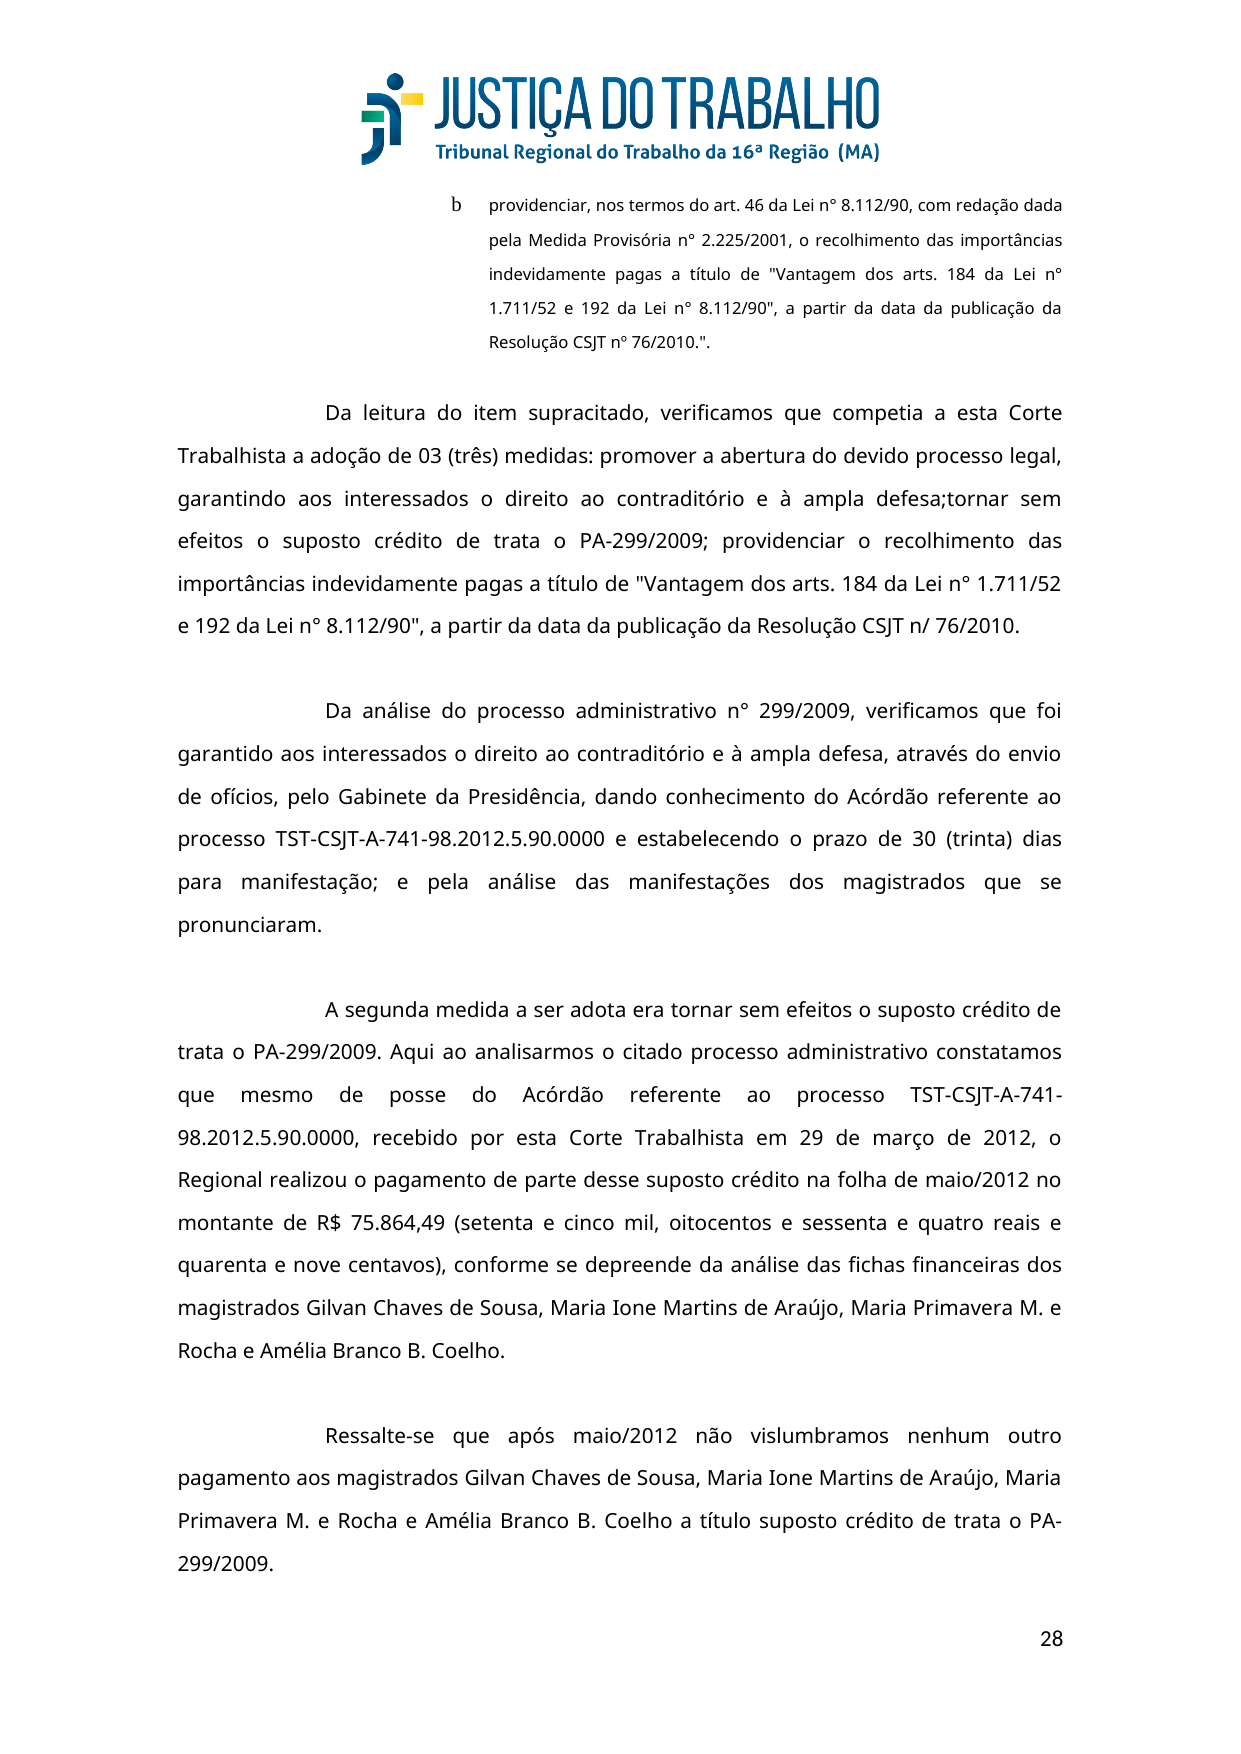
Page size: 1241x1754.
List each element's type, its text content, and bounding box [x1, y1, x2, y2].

list providenciar, nos termos do art. 46 da Lei n° 8.112/90, com redação dada pela Medida Provisória n° 2.225/2001, o recolhimento das importâncias indevidamente pagas a título de "Vantagem dos arts. 184 da Lei n° 1.711/52 e 192 da Lei n° 8.112/90", a partir da data da publicação da Resolução CSJT nº 76/2010.". [451, 192, 1063, 353]
text Ressalte-se que após maio/2012 não vislumbramos nenhum outro pagamento aos magistrados Gilvan Chaves de Sousa, Maria Ione Martins de Araújo, Maria Primavera M. e Rocha e Amélia Branco B. Coelho a título suposto crédito de trata o PA-299/2009. [177, 1421, 1063, 1577]
text Da análise do processo administrativo n° 299/2009, verificamos que foi garantido aos interessados o direito ao contraditório e à ampla defesa, através do envio de ofícios, pelo Gabinete da Presidência, dando conhecimento do Acórdão referente ao processo TST-CSJT-A-741-98.2012.5.90.0000 e estabelecendo o prazo de 30 (trinta) dias para manifestação; e pela análise das manifestações dos magistrados que se pronunciaram. [177, 697, 1063, 938]
picture [361, 73, 879, 165]
text A segunda medida a ser adota era tornar sem efeitos o suposto crédito de trata o PA-299/2009. Aqui ao analisarmos o citado processo administrativo constatamos que mesmo de posse do Acórdão referente ao processo TST-CSJT-A-741-98.2012.5.90.0000, recebido por esta Corte Trabalhista em 29 de março de 2012, o Regional realizou o pagamento de parte desse suposto crédito na folha de maio/2012 no montante de R$ 75.864,49 (setenta e cinco mil, oitocentos e sessenta e quatro reais e quarenta e nove centavos), conforme se depreende da análise das fichas financeiras dos magistrados Gilvan Chaves de Sousa, Maria Ione Martins de Araújo, Maria Primavera M. e Rocha e Amélia Branco B. Coelho. [177, 995, 1063, 1364]
text Da leitura do item supracitado, verificamos que competia a esta Corte Trabalhista a adoção de 03 (três) medidas: promover a abertura do devido processo legal, garantindo aos interessados o direito ao contraditório e à ampla defesa;tornar sem efeitos o suposto crédito de trata o PA-299/2009; providenciar o recolhimento das importâncias indevidamente pagas a título de "Vantagem dos arts. 184 da Lei n° 1.711/52 e 192 da Lei n° 8.112/90", a partir da data da publicação da Resolução CSJT n/ 76/2010. [177, 398, 1063, 640]
